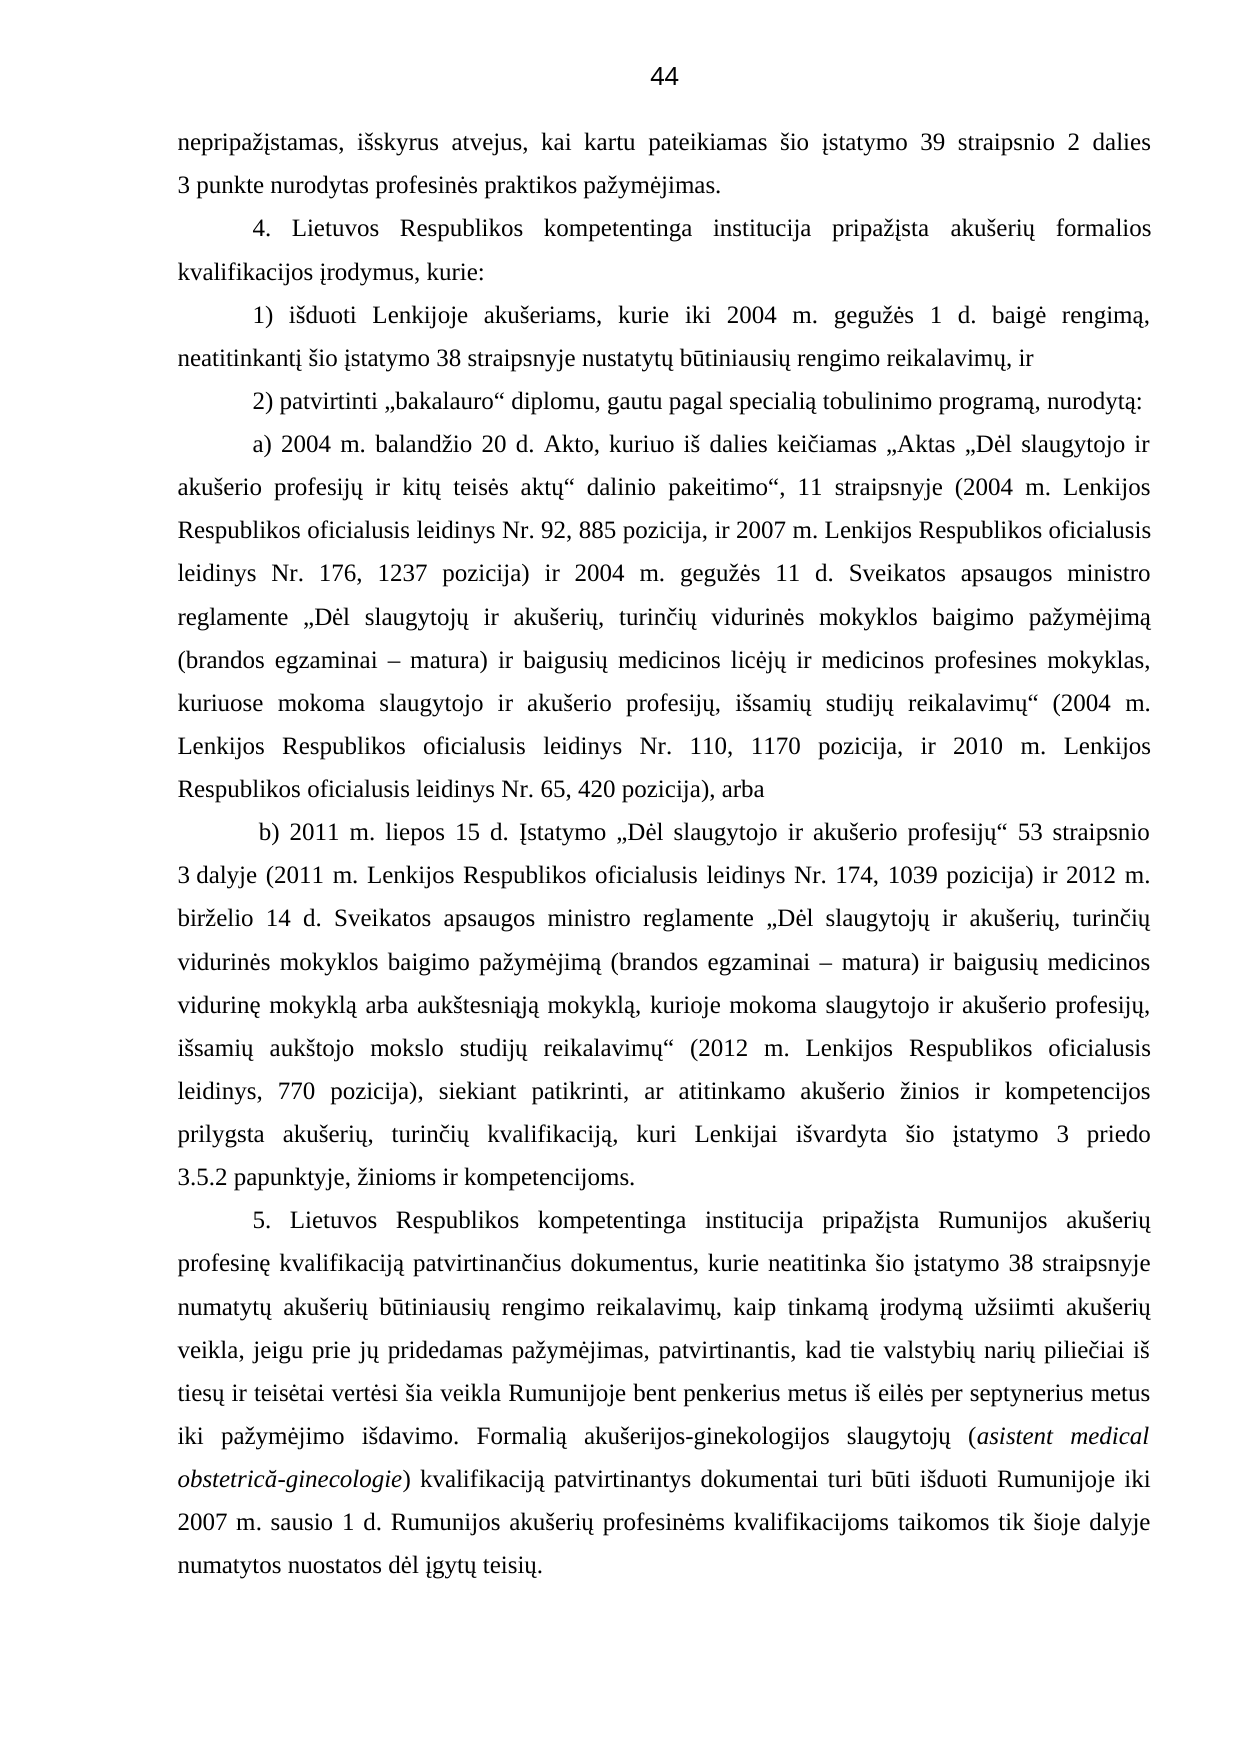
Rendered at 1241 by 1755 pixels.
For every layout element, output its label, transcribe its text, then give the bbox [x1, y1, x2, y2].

text 2) patvirtinti „bakalauro“ diplomu, gautu pagal specialią tobulinimo programą, nurodytą: [177, 386, 1152, 415]
text 5. Lietuvos Respublikos kompetentinga institucija pripažįsta Rumunijos akušerių profesinę kvalifikaciją patvirtinančius dokumentus, kurie neatitinka šio įstatymo 38 straipsnyje numatytų akušerių būtiniausių rengimo reikalavimų, kaip tinkamą įrodymą užsiimti akušerių veikla, jeigu prie jų pridedamas pažymėjimas, patvirtinantis, kad tie valstybių narių piliečiai iš tiesų ir teisėtai vertėsi šia veikla Rumunijoje bent penkerius metus iš eilės per septynerius metus iki pažymėjimo išdavimo. Formalią akušerijos-ginekologijos slaugytojų (asistent medical obstetrică-ginecologie) kvalifikaciją patvirtinantys dokumentai turi būti išduoti Rumunijoje iki 2007 m. sausio 1 d. Rumunijos akušerių profesinėms kvalifikacijoms taikomos tik šioje dalyje numatytos nuostatos dėl įgytų teisių. [177, 1205, 1152, 1579]
text a) 2004 m. balandžio 20 d. Akto, kuriuo iš dalies keičiamas „Aktas „Dėl slaugytojo ir akušerio profesijų ir kitų teisės aktų“ dalinio pakeitimo“, 11 straipsnyje (2004 m. Lenkijos Respublikos oficialusis leidinys Nr. 92, 885 pozicija, ir 2007 m. Lenkijos Respublikos oficialusis leidinys Nr. 176, 1237 pozicija) ir 2004 m. gegužės 11 d. Sveikatos apsaugos ministro reglamente „Dėl slaugytojų ir akušerių, turinčių vidurinės mokyklos baigimo pažymėjimą (brandos egzaminai – matura) ir baigusių medicinos licėjų ir medicinos profesines mokyklas, kuriuose mokoma slaugytojo ir akušerio profesijų, išsamių studijų reikalavimų“ (2004 m. Lenkijos Respublikos oficialusis leidinys Nr. 110, 1170 pozicija, ir 2010 m. Lenkijos Respublikos oficialusis leidinys Nr. 65, 420 pozicija), arba [177, 429, 1152, 803]
text b) 2011 m. liepos 15 d. Įstatymo „Dėl slaugytojo ir akušerio profesijų“ 53 straipsnio 3 dalyje (2011 m. Lenkijos Respublikos oficialusis leidinys Nr. 174, 1039 pozicija) ir 2012 m. birželio 14 d. Sveikatos apsaugos ministro reglamente „Dėl slaugytojų ir akušerių, turinčių vidurinės mokyklos baigimo pažymėjimą (brandos egzaminai – matura) ir baigusių medicinos vidurinę mokyklą arba aukštesniąją mokyklą, kurioje mokoma slaugytojo ir akušerio profesijų, išsamių aukštojo mokslo studijų reikalavimų“ (2012 m. Lenkijos Respublikos oficialusis leidinys, 770 pozicija), siekiant patikrinti, ar atitinkamo akušerio žinios ir kompetencijos prilygsta akušerių, turinčių kvalifikaciją, kuri Lenkijai išvardyta šio įstatymo 3 priedo 3.5.2 papunktyje, žinioms ir kompetencijoms. [177, 817, 1152, 1191]
text 4. Lietuvos Respublikos kompetentinga institucija pripažįsta akušerių formalios kvalifikacijos įrodymus, kurie: [177, 213, 1152, 285]
text nepripažįstamas, išskyrus atvejus, kai kartu pateikiamas šio įstatymo 39 straipsnio 2 dalies 3 punkte nurodytas profesinės praktikos pažymėjimas. [177, 127, 1152, 199]
text 1) išduoti Lenkijoje akušeriams, kurie iki 2004 m. gegužės 1 d. baigė rengimą, neatitinkantį šio įstatymo 38 straipsnyje nustatytų būtiniausių rengimo reikalavimų, ir [177, 300, 1152, 372]
